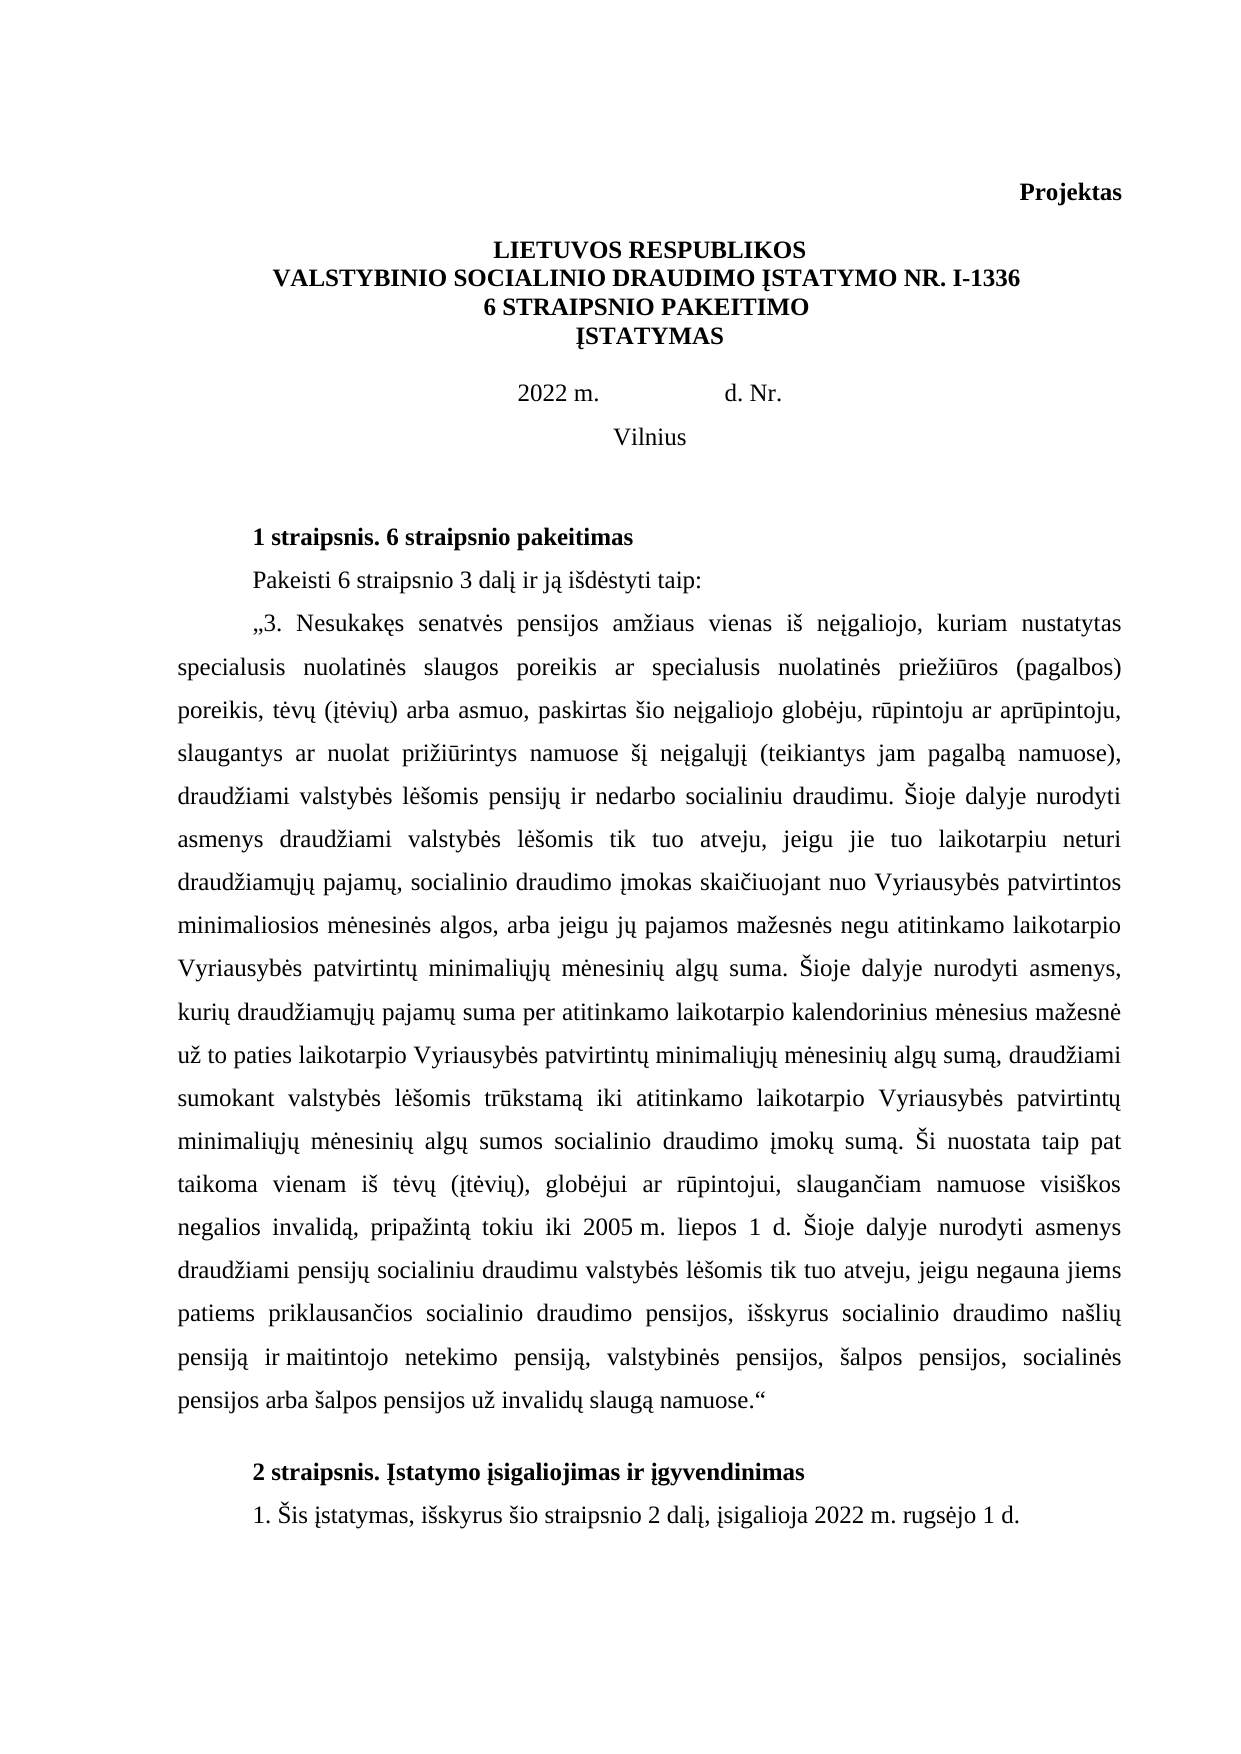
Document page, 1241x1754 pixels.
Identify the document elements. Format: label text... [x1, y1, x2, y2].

text VALSTYBINIO SOCIALINIO DRAUDIMO ĮSTATYMO NR. I-1336 [177, 263, 1122, 292]
text 6 STRAIPSNIO PAKEITIMO [177, 292, 1122, 321]
text „3. Nesukakęs senatvės pensijos amžiaus vienas iš neįgaliojo, kuriam nustatytas specialusis nuolatinės slaugos poreikis ar specialusis nuolatinės priežiūros (pagalbos) poreikis, tėvų (įtėvių) arba asmuo, paskirtas šio neįgaliojo globėju, rūpintoju ar aprūpintoju, slaugantys ar nuolat prižiūrintys namuose šį neįgalųjį (teikiantys jam pagalbą namuose), draudžiami valstybės lėšomis pensijų ir nedarbo socialiniu draudimu. Šioje dalyje nurodyti asmenys draudžiami valstybės lėšomis tik tuo atveju, jeigu jie tuo laikotarpiu neturi draudžiamųjų pajamų, socialinio draudimo įmokas skaičiuojant nuo Vyriausybės patvirtintos minimaliosios mėnesinės algos, arba jeigu jų pajamos mažesnės negu atitinkamo laikotarpio Vyriausybės patvirtintų minimaliųjų mėnesinių algų suma. Šioje dalyje nurodyti asmenys, kurių draudžiamųjų pajamų suma per atitinkamo laikotarpio kalendorinius mėnesius mažesnė už to paties laikotarpio Vyriausybės patvirtintų minimaliųjų mėnesinių algų sumą, draudžiami sumokant valstybės lėšomis trūkstamą iki atitinkamo laikotarpio Vyriausybės patvirtintų minimaliųjų mėnesinių algų sumos socialinio draudimo įmokų sumą. Ši nuostata taip pat taikoma vienam iš tėvų (įtėvių), globėjui ar rūpintojui, slaugančiam namuose visiškos negalios invalidą, pripažintą tokiu iki 2005 m. liepos 1 d. Šioje dalyje nurodyti asmenys draudžiami pensijų socialiniu draudimu valstybės lėšomis tik tuo atveju, jeigu negauna jiems patiems priklausančios socialinio draudimo pensijos, išskyrus socialinio draudimo našlių pensiją ir maitintojo netekimo pensiją, valstybinės pensijos, šalpos pensijos, socialinės pensijos arba šalpos pensijos už invalidų slaugą namuose.“ [177, 608, 1122, 1413]
text Vilnius [177, 422, 1122, 450]
text Pakeisti 6 straipsnio 3 dalį ir ją išdėstyti taip: [177, 565, 1122, 594]
text ĮSTATYMAS [177, 321, 1122, 350]
text 2022 m. d. Nr. [177, 378, 1122, 407]
text 2 straipsnis. Įstatymo įsigaliojimas ir įgyvendinimas [177, 1457, 1122, 1485]
text Projektas [856, 177, 1122, 206]
text LIETUVOS RESPUBLIKOS [177, 235, 1122, 263]
text 1 straipsnis. 6 straipsnio pakeitimas [177, 522, 1122, 551]
text 1. Šis įstatymas, išskyrus šio straipsnio 2 dalį, įsigalioja 2022 m. rugsėjo 1 d. [177, 1500, 1122, 1528]
